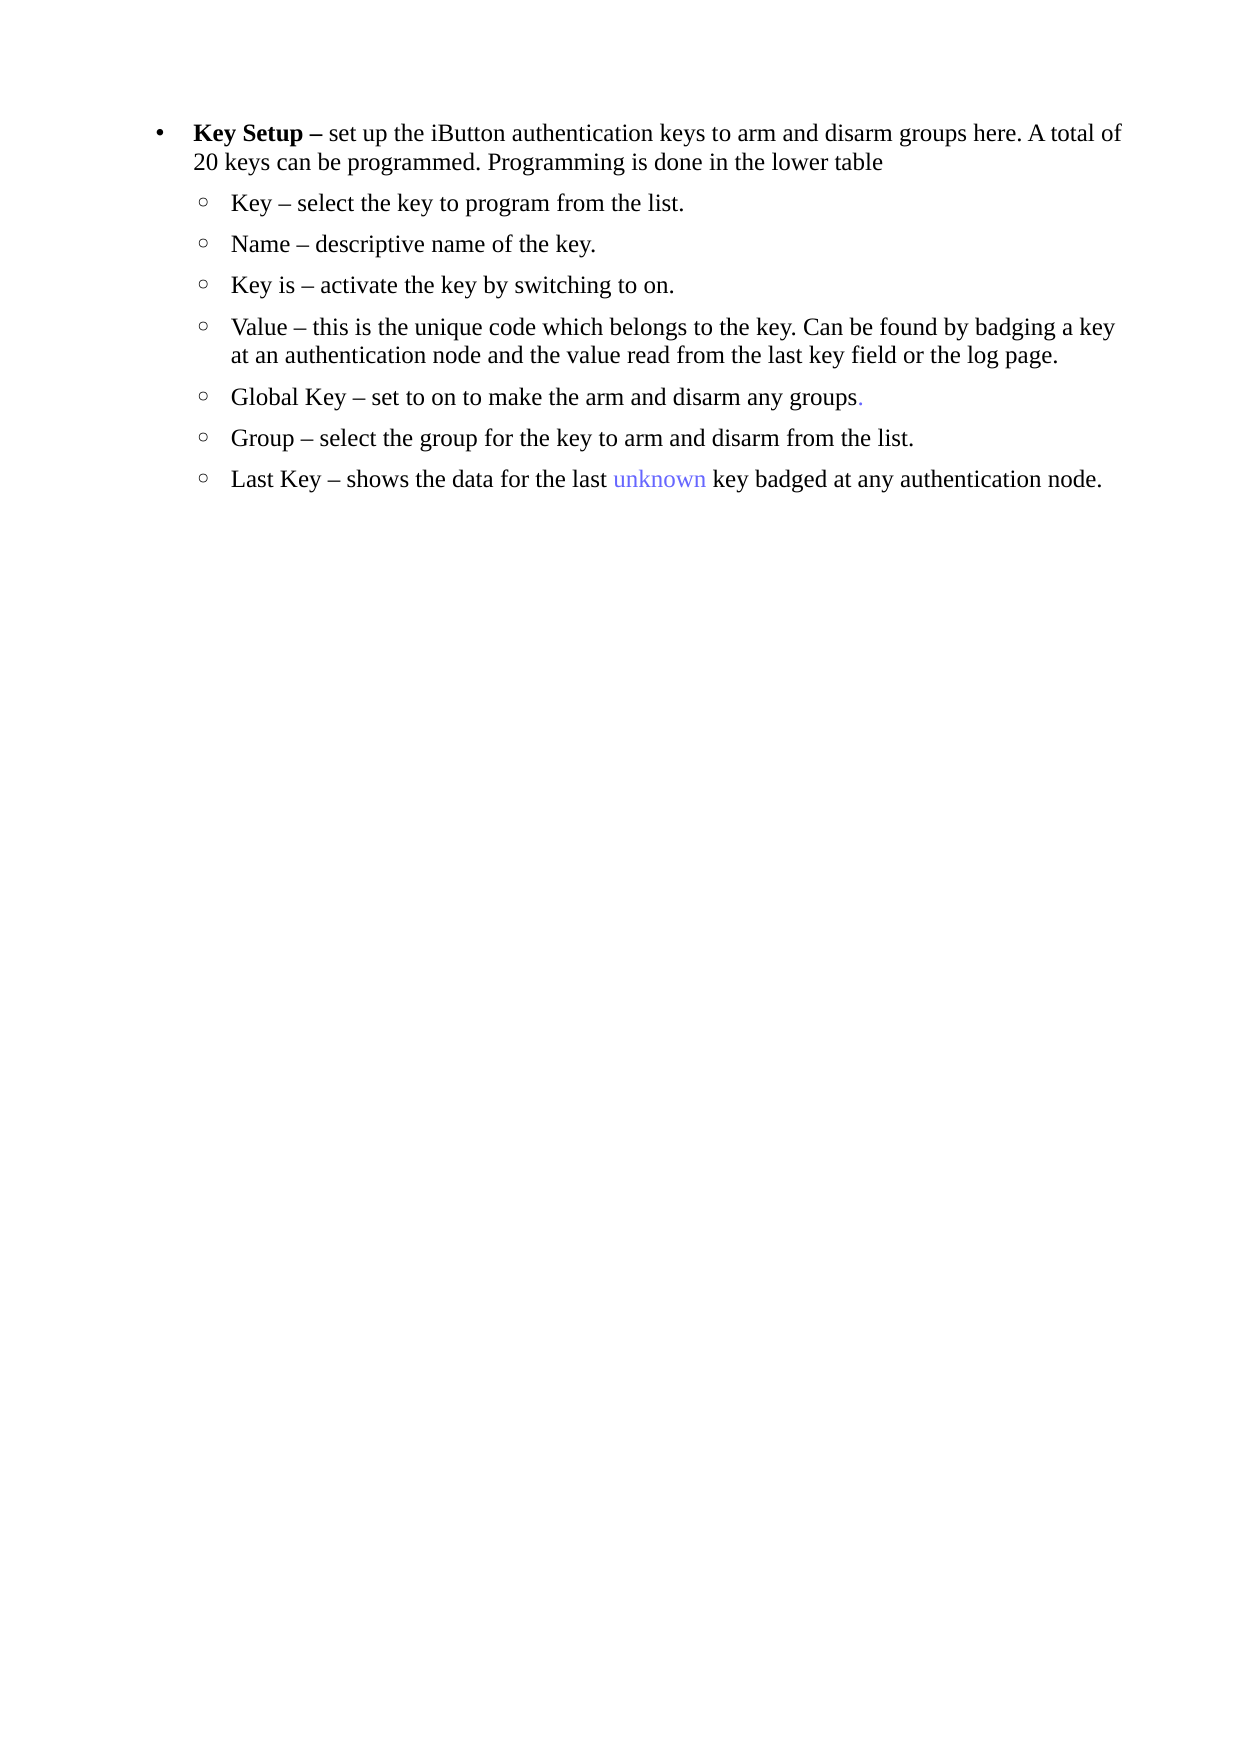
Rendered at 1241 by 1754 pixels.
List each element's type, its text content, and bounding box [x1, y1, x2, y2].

list Key Setup – set up the iButton authentication keys to arm and disarm groups here. A total of 20 keys can be programmed. Programming is done in the lower table [156, 118, 1122, 176]
list Name – descriptive name of the key. [193, 229, 1122, 258]
list Value – this is the unique code which belongs to the key. Can be found by badging a key at an authentication node and the value read from the last key field or the log page. [193, 312, 1122, 369]
list Last Key – shows the data for the last unknown key badged at any authentication node. [193, 464, 1122, 493]
list Key – select the key to program from the list. [193, 188, 1122, 217]
list Group – select the group for the key to arm and disarm from the list. [193, 423, 1122, 452]
list Global Key – set to on to make the arm and disarm any groups. [193, 382, 1122, 411]
list Key is – activate the key by switching to on. [193, 271, 1122, 299]
